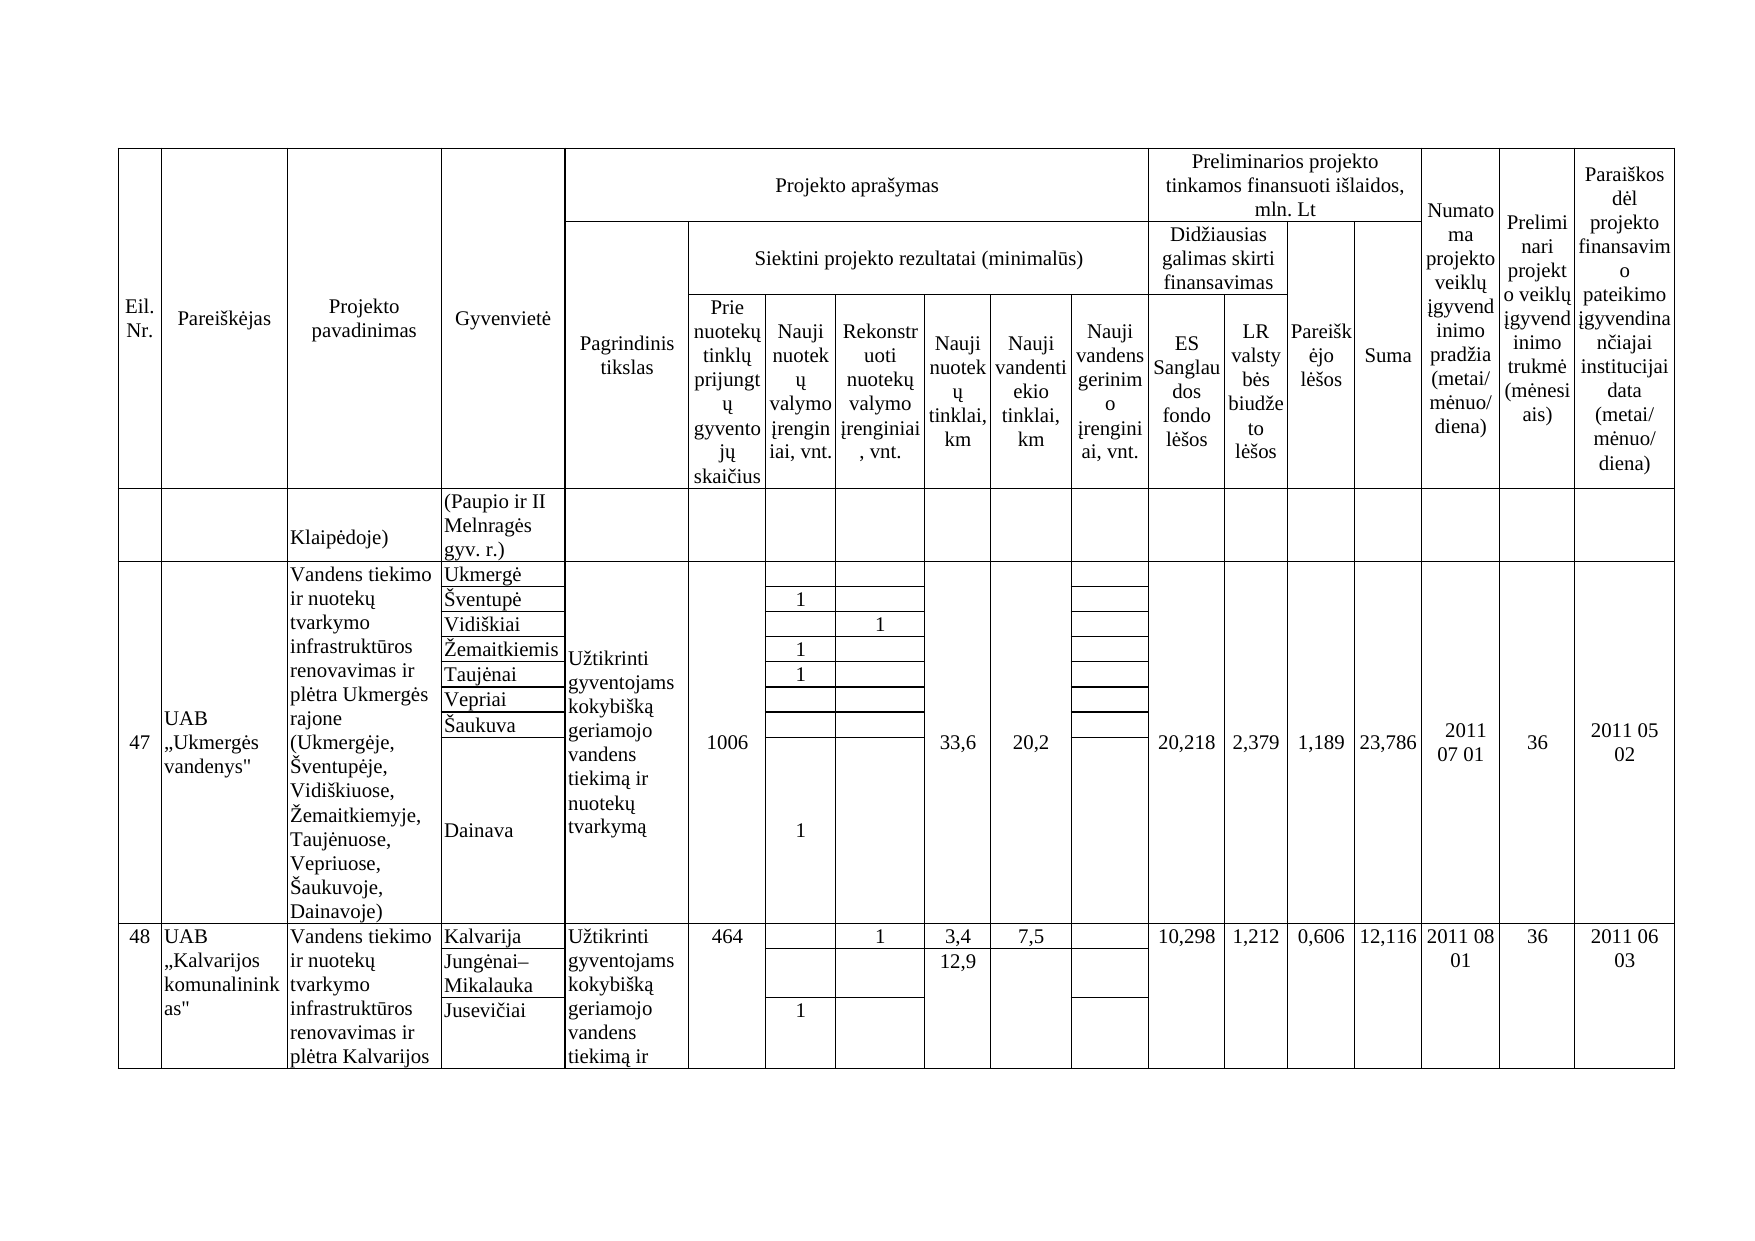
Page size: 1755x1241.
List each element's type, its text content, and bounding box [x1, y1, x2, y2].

table_cell [1072, 587, 1148, 611]
table_cell 36 [1500, 562, 1574, 923]
table_cell ES Sanglaudos fondo lėšos [1149, 295, 1224, 488]
table_cell [1422, 489, 1499, 561]
table_cell 3,4 [925, 924, 990, 948]
table_cell [1072, 688, 1148, 711]
table_cell [566, 489, 688, 561]
table_cell (Paupio ir II Melnragės gyv. r.) [442, 489, 564, 561]
table_cell Vandens tiekimo ir nuotekų tvarkymo infrastruktūros renovavimas ir plėtra Kalvarijos savivaldybėje (Kalvarijoje, Jungėnuose, Mikalaukoje, Jusevičiuose) [288, 924, 441, 1068]
table_cell Prie nuotekų tinklų prijungtų gyventojų skaičius [689, 295, 765, 488]
table_cell [1072, 489, 1148, 561]
table_cell Dainava [442, 738, 564, 923]
table_cell 1006 [689, 562, 765, 923]
table_cell [836, 688, 924, 711]
table_cell [1288, 489, 1354, 561]
table_cell Taujėnai [442, 662, 564, 686]
table_cell Jusevičiai [442, 998, 564, 1068]
table_cell [1072, 713, 1148, 737]
table_cell [836, 949, 924, 997]
table_cell 2011 07 01 [1422, 562, 1499, 923]
table_cell [766, 713, 835, 737]
table_cell [836, 637, 924, 661]
table_cell Užtikrinti gyventojams kokybišką geriamojo vandens tiekimą ir nuotekų tvarkymą [566, 562, 688, 923]
table_cell [766, 612, 835, 636]
table_cell 464 [689, 924, 765, 1068]
table_cell 23,786 [1355, 562, 1421, 923]
table_cell Suma [1355, 222, 1421, 488]
table_cell Pareiškėjo lėšos [1288, 222, 1354, 488]
table_cell Didžiausias galimas skirti finansavimas [1149, 222, 1287, 294]
table_cell 12,116 [1355, 924, 1421, 1068]
table_cell Nauji nuotekų tinklai, km [925, 295, 990, 488]
table_cell Užtikrinti gyventojams kokybišką geriamojo vandens tiekimą ir [566, 924, 688, 1068]
table_cell Nauji vandens gerinimo įrenginiai, vnt. [1072, 295, 1148, 488]
table_cell 1 [836, 924, 924, 948]
table_cell [1072, 738, 1148, 923]
table_cell Šventupė [442, 587, 564, 611]
table_cell Vandens tiekimo ir nuotekų tvarkymo infrastruktūros renovavimas ir plėtra Ukmergės rajone (Ukmergėje, Šventupėje, Vidiškiuose, Žemaitkiemyje, Taujėnuose, Vepriuose, Šaukuvoje, Dainavoje) [288, 562, 441, 923]
table_cell Klaipėdoje) [288, 489, 441, 561]
table_cell 1 [766, 637, 835, 661]
table_cell [1355, 489, 1421, 561]
table_header Projekto pavadinimas [288, 149, 441, 488]
table_cell [1072, 612, 1148, 636]
table_cell [1072, 924, 1148, 948]
table_cell Siektini projekto rezultatai (minimalūs) [689, 222, 1148, 294]
table_cell 36 [1500, 924, 1574, 1068]
table_cell 20,2 [991, 562, 1071, 923]
table_cell [991, 949, 1071, 1068]
table_cell 33,6 [925, 562, 990, 923]
table_cell 12,9 [925, 949, 990, 1068]
table_cell 7,5 [991, 924, 1071, 948]
table_cell 2011 08 01 [1422, 924, 1499, 1068]
table_cell [925, 489, 990, 561]
table_cell Nauji vandentiekio tinklai, km [991, 295, 1071, 488]
table_cell Ukmergė [442, 562, 564, 586]
table_cell 48 [119, 924, 161, 1068]
table_cell [1072, 998, 1148, 1068]
table_cell [1072, 949, 1148, 997]
table_cell Pagrindinis tikslas [566, 222, 688, 488]
table_cell 47 [119, 562, 161, 923]
table_cell [162, 489, 287, 561]
table_cell 1 [836, 612, 924, 636]
table_cell 1 [766, 587, 835, 611]
table_cell 1,212 [1225, 924, 1287, 1068]
table_cell [766, 924, 835, 948]
table_cell [766, 489, 835, 561]
table_cell UAB „Ukmergės vandenys" [162, 562, 287, 923]
table_cell [1072, 562, 1148, 586]
table_cell Jungėnai–Mikalauka [442, 949, 564, 997]
table_cell LR valstybės biudžeto lėšos [1225, 295, 1287, 488]
table_header Numatoma projekto veiklų įgyvendinimo pradžia (metai/ mėnuo/ diena) [1422, 149, 1499, 488]
table_cell [1500, 489, 1574, 561]
table_cell 2,379 [1225, 562, 1287, 923]
table_cell [766, 562, 835, 586]
table_cell 2011 05 02 [1575, 562, 1674, 923]
table_cell 1 [766, 998, 835, 1068]
table_header Preliminari projekto veiklų įgyvendinimo trukmė (mėnesiais) [1500, 149, 1574, 488]
table_cell Vepriai [442, 688, 564, 711]
table_cell Kalvarija [442, 924, 564, 948]
table_cell 2011 06 03 [1575, 924, 1674, 1068]
table_header Eil. Nr. [119, 149, 161, 488]
table_cell 1 [766, 738, 835, 923]
table_cell [1225, 489, 1287, 561]
table_cell [836, 998, 924, 1068]
table_cell [1575, 489, 1674, 561]
table_cell [119, 489, 161, 561]
table_cell 0,606 [1288, 924, 1354, 1068]
table_cell Nauji nuotekų valymo įrenginiai, vnt. [766, 295, 835, 488]
table_cell Vidiškiai [442, 612, 564, 636]
table_cell [836, 738, 924, 923]
table_cell 10,298 [1149, 924, 1224, 1068]
table_cell 20,218 [1149, 562, 1224, 923]
table_header Gyvenvietė [442, 149, 564, 488]
table_cell [1149, 489, 1224, 561]
table_cell [836, 489, 924, 561]
table_cell [1072, 662, 1148, 686]
table_cell [689, 489, 765, 561]
table_cell Šaukuva [442, 713, 564, 737]
table_cell Rekonstruoti nuotekų valymo įrenginiai, vnt. [836, 295, 924, 488]
table_header Pareiškėjas [162, 149, 287, 488]
table_cell [766, 688, 835, 711]
table_cell [836, 562, 924, 586]
table_cell [991, 489, 1071, 561]
table_cell [766, 949, 835, 997]
table_cell [836, 587, 924, 611]
table_header Projekto aprašymas [566, 149, 1148, 221]
table_header Paraiškos dėl projekto finansavimo pateikimo įgyvendinančiajai institucijai data (metai/ mėnuo/ diena) [1575, 149, 1674, 488]
table_cell Žemaitkiemis [442, 637, 564, 661]
table_cell 1,189 [1288, 562, 1354, 923]
table_cell [1072, 637, 1148, 661]
table_cell [836, 662, 924, 686]
table_cell [836, 713, 924, 737]
table_cell UAB „Kalvarijos komunalininkas" [162, 924, 287, 1068]
table_cell 1 [766, 662, 835, 686]
table_header Preliminarios projekto tinkamos finansuoti išlaidos, mln. Lt [1149, 149, 1421, 221]
